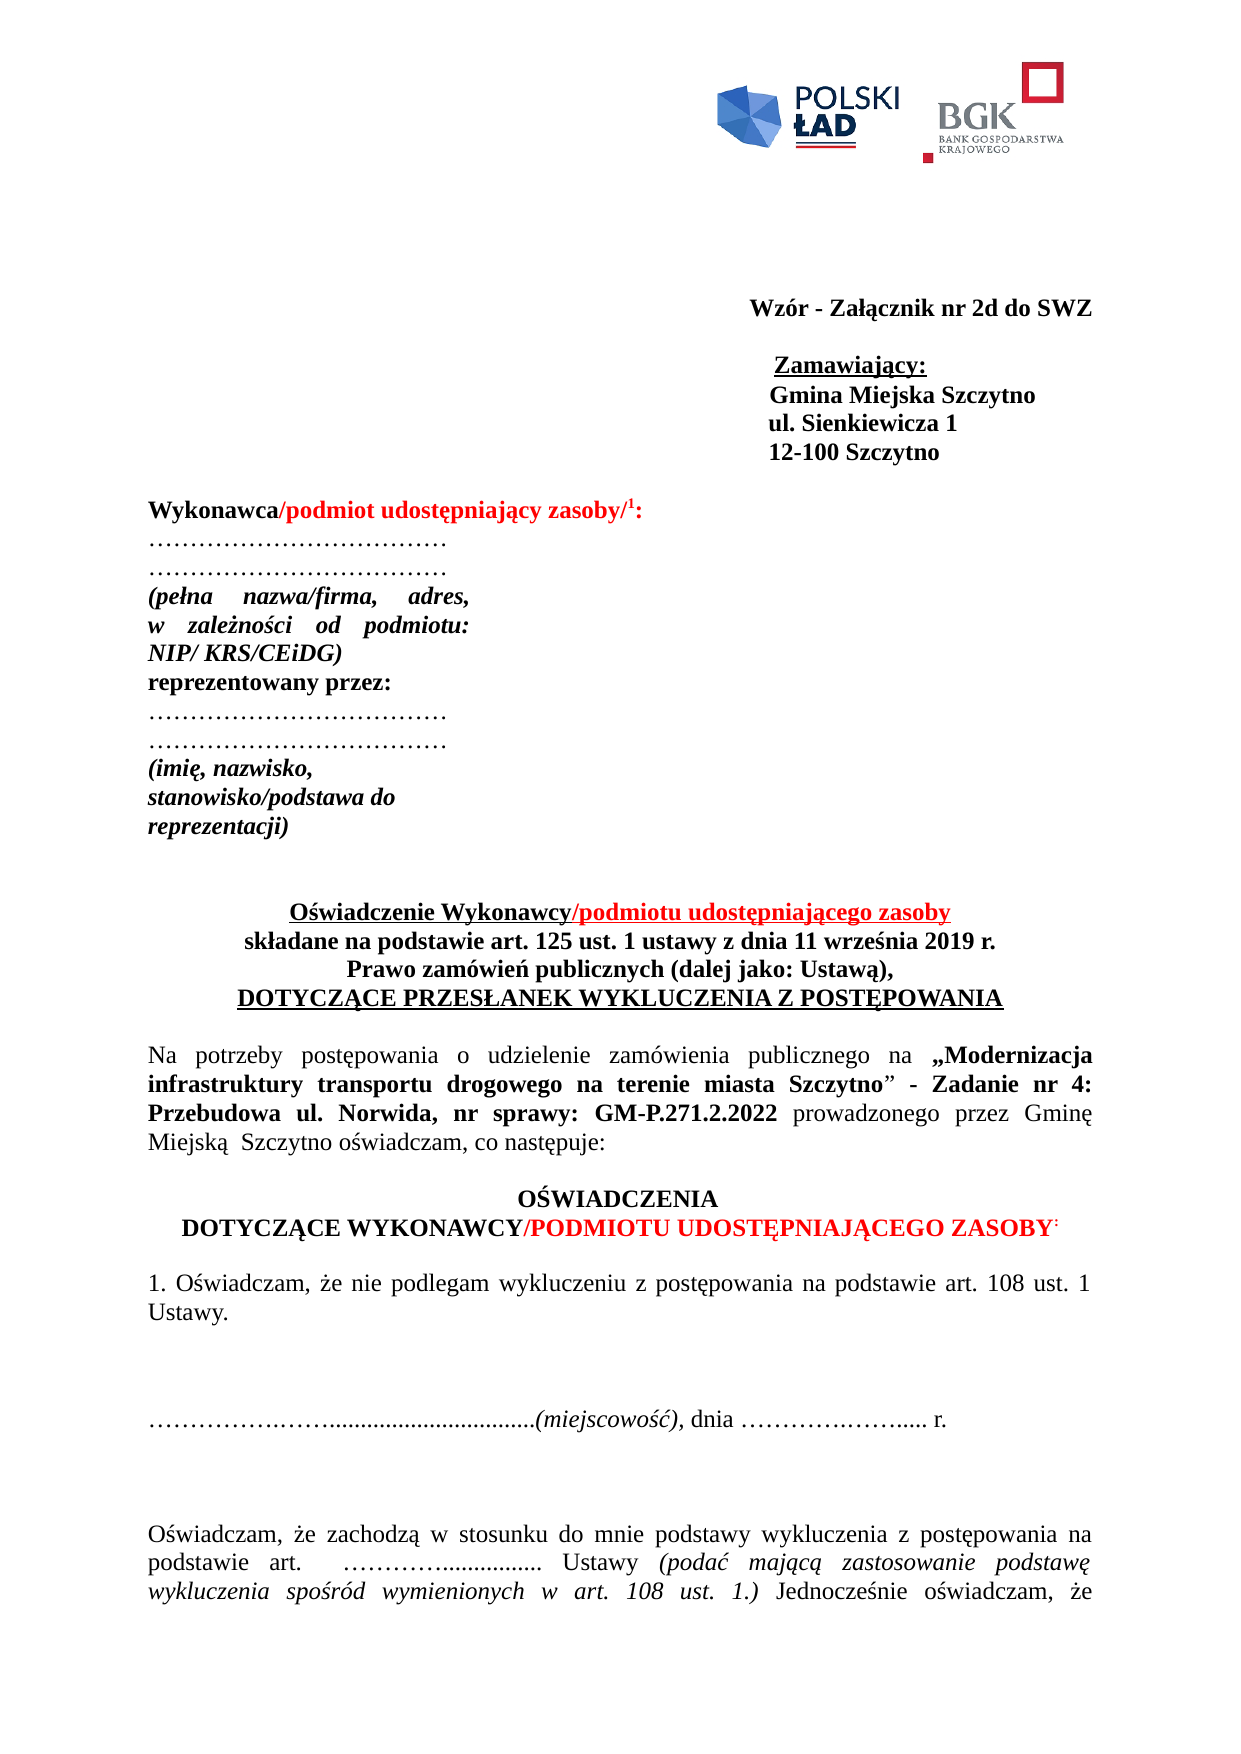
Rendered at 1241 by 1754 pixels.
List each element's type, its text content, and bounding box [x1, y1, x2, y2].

text Wykonawca/podmiot udostępniający zasoby/1: [148, 495, 1093, 523]
text Wzór - Załącznik nr 2d do SWZ [148, 293, 1093, 322]
text Gmina Miejska Szczytno ul. Sienkiewicza 1 [448, 380, 1093, 437]
text 12-100 Szczytno [275, 437, 1093, 466]
text (pełna nazwa/firma, adres, w zależności od podmiotu: NIP/ KRS/CEiDG) [148, 581, 472, 667]
text Prawo zamówień publicznych (dalej jako: Ustawą), [148, 954, 1093, 983]
text Na potrzeby postępowania o udzielenie zamówienia publicznego na „Modernizacja infrastruktury transportu drogowego na terenie miasta Szczytno” - Zadanie nr 4: Przebudowa ul. Norwida, nr sprawy: GM-P.271.2.2022 prowadzonego przez Gminę Miejską Szczytno oświadczam, co następuje: [148, 1040, 1093, 1155]
text (imię, nazwisko, stanowisko/podstawa do reprezentacji) [148, 753, 472, 840]
text 1. Oświadczam, że nie podlegam wykluczeniu z postępowania na podstawie art. 108 ust. 1 Ustawy. [148, 1268, 1093, 1326]
text Oświadczenie Wykonawcy/podmiotu udostępniającego zasoby [148, 897, 1093, 926]
text DOTYCZĄCE WYKONAWCY/PODMIOTU UDOSTĘPNIAJĄCEGO ZASOBY: [148, 1213, 1093, 1242]
text …………….…….................................(miejscowość), dnia ………….……..... r. [148, 1404, 1093, 1433]
text reprezentowany przez: [148, 667, 1093, 696]
text składane na podstawie art. 125 ust. 1 ustawy z dnia 11 września 2019 r. [148, 926, 1093, 954]
text OŚWIADCZENIA [148, 1184, 1093, 1213]
text Oświadczam, że zachodzą w stosunku do mnie podstawy wykluczenia z postępowania na podstawie art. …………................ Ustawy (podać mającą zastosowanie podstawę wykluczenia spośród wymienionych w art. 108 ust. 1.) Jednocześnie oświadczam, że [148, 1519, 1093, 1605]
text Zamawiający: [275, 350, 1093, 380]
text ……………………………………………………………… [148, 523, 472, 581]
text ……………………………………………………………… [148, 696, 472, 753]
text DOTYCZĄCE PRZESŁANEK WYKLUCZENIA Z POSTĘPOWANIA [148, 983, 1093, 1012]
